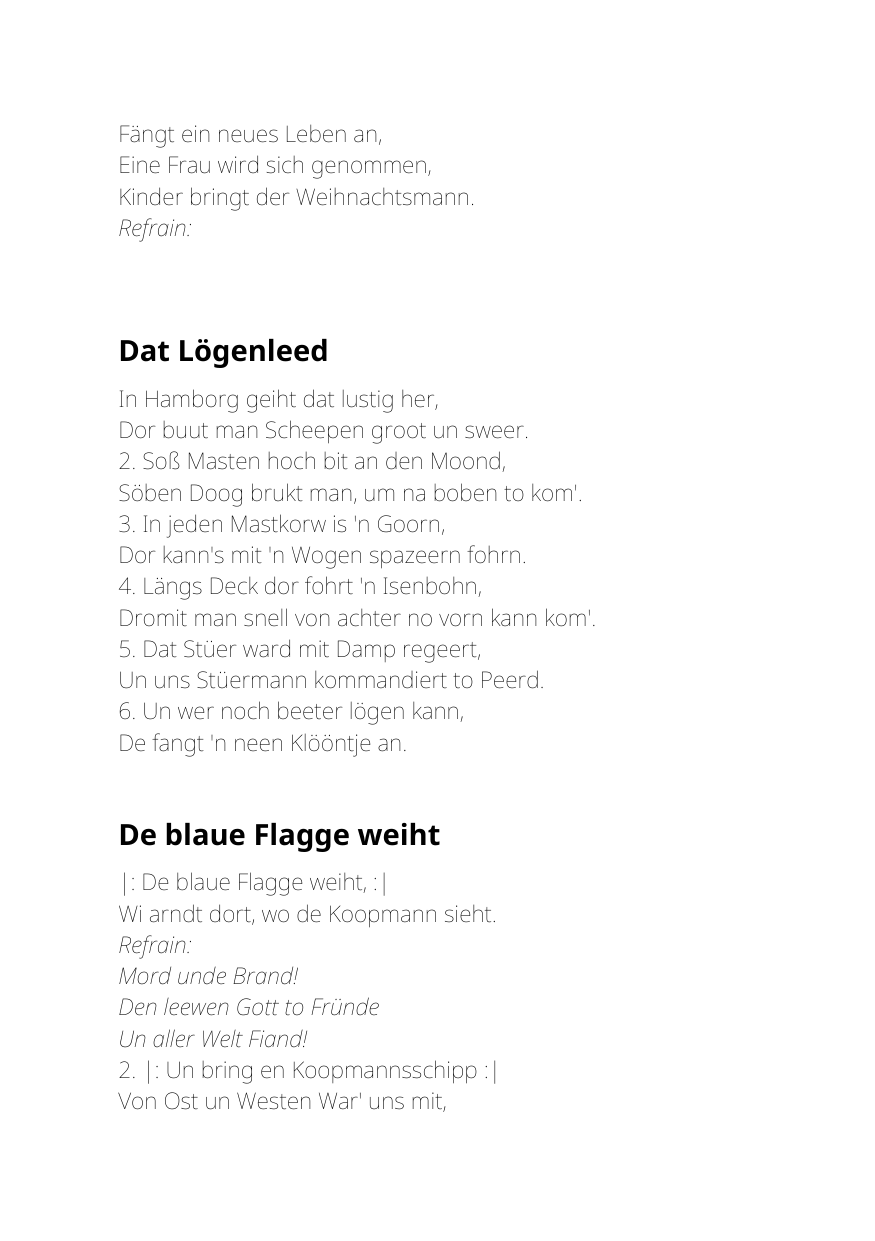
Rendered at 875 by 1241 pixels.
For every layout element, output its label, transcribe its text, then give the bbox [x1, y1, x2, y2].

text 5. Dat Stüer ward mit Damp regeert, Un uns Stüermann kommandiert to Peerd. [118, 633, 756, 695]
text 2. |: Un bring en Koopmannsschipp :| Von Ost un Westen War' uns mit, [118, 1054, 756, 1116]
text 3. In jeden Mastkorw is 'n Goorn, Dor kann's mit 'n Wogen spazeern fohrn. [118, 508, 756, 570]
text 2. Soß Masten hoch bit an den Moond, Söben Doog brukt man, um na boben to kom'. [118, 445, 756, 508]
text |: De blaue Flagge weiht, :| Wi arndt dort, wo de Koopmann sieht. Refrain: Mord unde Brand! Den leewen Gott to Fründe Un aller Welt Fiand! [118, 866, 756, 1054]
subtitle Dat Lögenleed [118, 331, 756, 370]
text In Hamborg geiht dat lustig her, Dor buut man Scheepen groot un sweer. [118, 383, 756, 445]
text 4. Längs Deck dor fohrt 'n Isenbohn, Dromit man snell von achter no vorn kann kom'. [118, 570, 756, 633]
text 6. Un wer noch beeter lögen kann, De fangt 'n neen Klööntje an. [118, 695, 756, 758]
text Fängt ein neues Leben an, Eine Frau wird sich genommen, Kinder bringt der Weihnachtsmann. Refrain: [118, 118, 756, 243]
subtitle De blaue Flagge weiht [118, 814, 756, 854]
